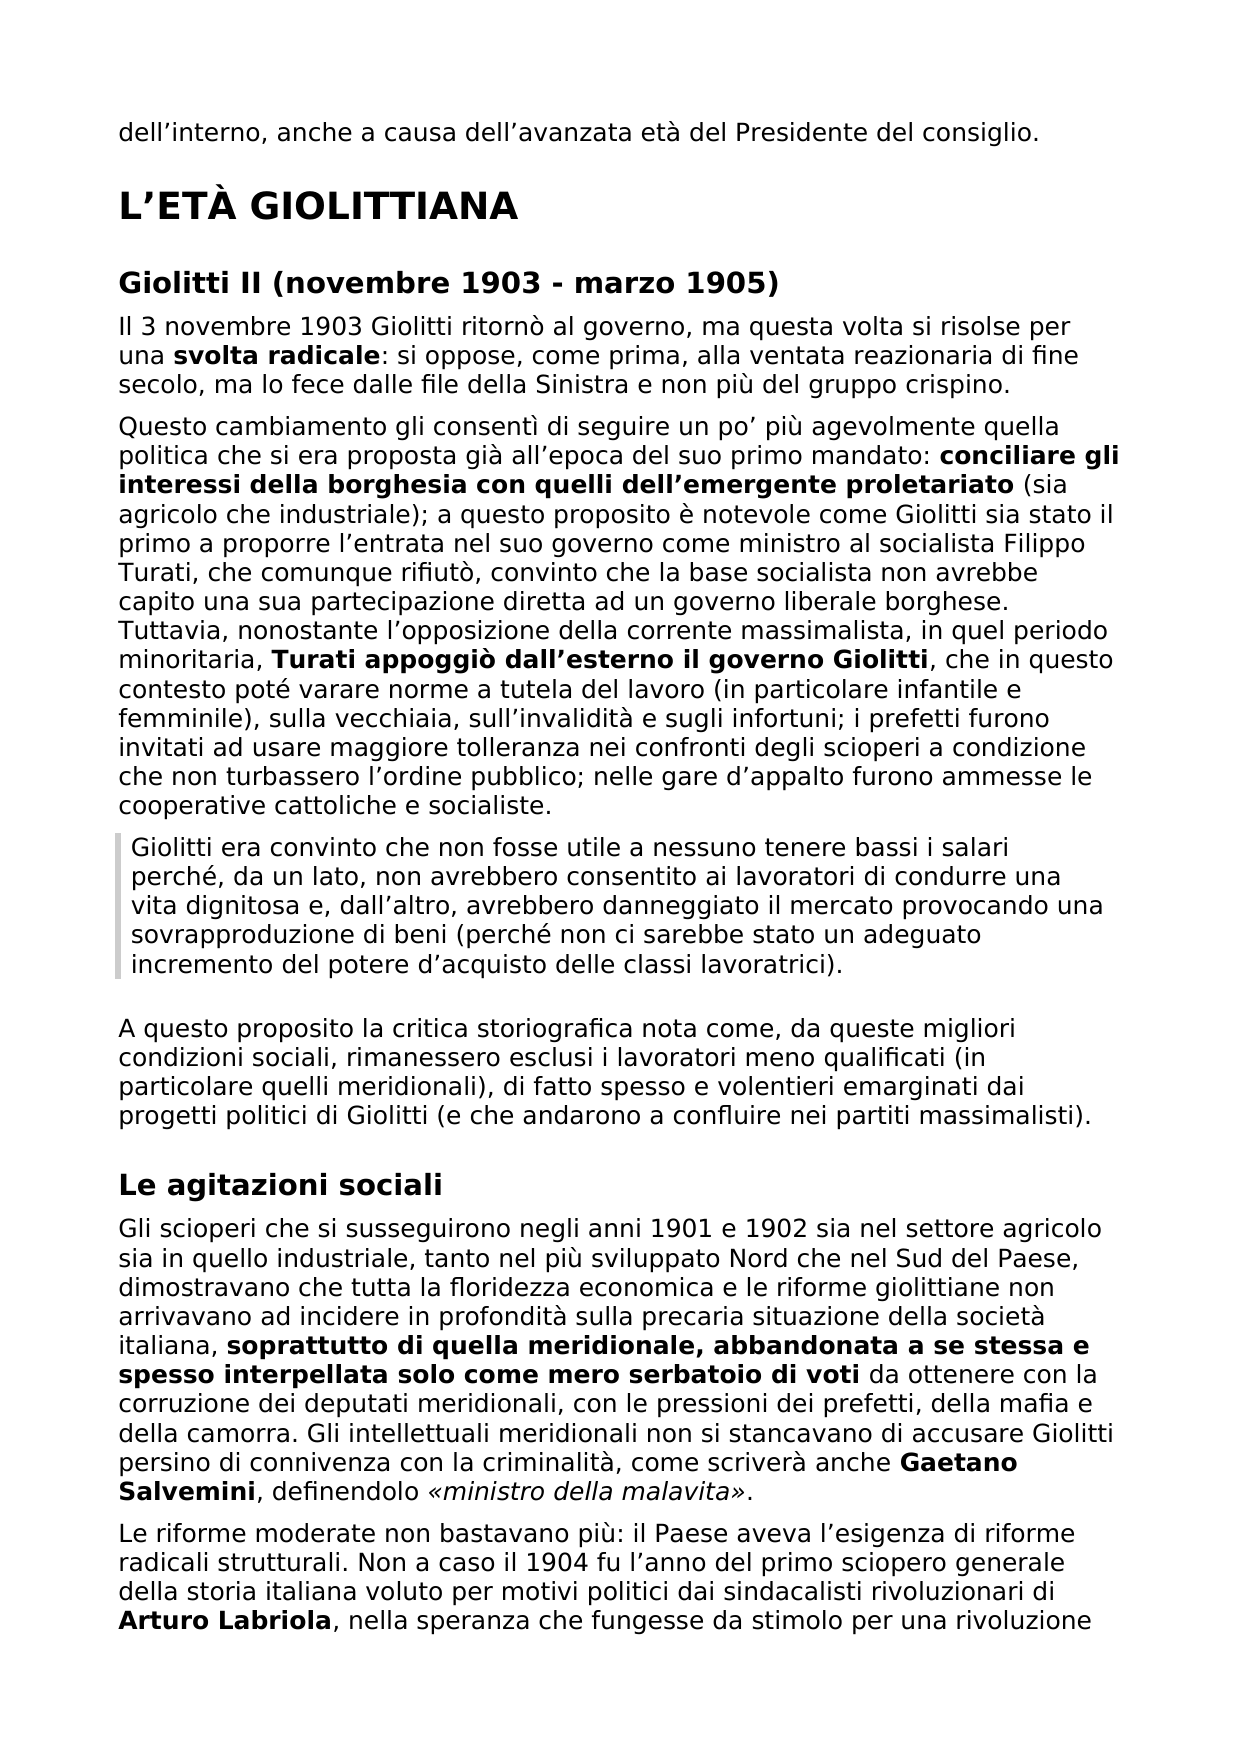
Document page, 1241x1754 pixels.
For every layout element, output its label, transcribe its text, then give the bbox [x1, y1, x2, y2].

text Gli scioperi che si susseguirono negli anni 1901 e 1902 sia nel settore agricolo sia in quello industriale, tanto nel più sviluppato Nord che nel Sud del Paese, dimostravano che tutta la floridezza economica e le riforme giolittiane non arrivavano ad incidere in profondità sulla precaria situazione della società italiana, soprattutto di quella meridionale, abbandonata a se stessa e spesso interpellata solo come mero serbatoio di voti da ottenere con la corruzione dei deputati meridionali, con le pressioni dei prefetti, della mafia e della camorra. Gli intellettuali meridionali non si stancavano di accusare Giolitti persino di connivenza con la criminalità, come scriverà anche Gaetano Salvemini, definendolo «ministro della malavita». [118, 1215, 1122, 1506]
subtitle L’ETÀ GIOLITTIANA [118, 185, 1122, 228]
text Le riforme moderate non bastavano più: il Paese aveva l’esigenza di riforme radicali strutturali. Non a caso il 1904 fu l’anno del primo sciopero generale della storia italiana voluto per motivi politici dai sindacalisti rivoluzionari di Arturo Labriola, nella speranza che fungesse da stimolo per una rivoluzione [118, 1519, 1122, 1636]
text A questo proposito la critica storiografica nota come, da queste migliori condizioni sociali, rimanessero esclusi i lavoratori meno qualificati (in particolare quelli meridionali), di fatto spesso e volentieri emarginati dai progetti politici di Giolitti (e che andarono a confluire nei partiti massimalisti). [118, 1014, 1122, 1131]
table_header Giolitti era convinto che non fosse utile a nessuno tenere bassi i salari perché, da un lato, non avrebbero consentito ai lavoratori di condurre una vita dignitosa e, dall’altro, avrebbero danneggiato il mercato provocando una sovrapproduzione di beni (perché non ci sarebbe stato un adeguato incremento del potere d’acquisto delle classi lavoratrici). [121, 833, 1122, 979]
subtitle Giolitti II (novembre 1903 - marzo 1905) [118, 266, 1122, 300]
subtitle Le agitazioni sociali [118, 1168, 1122, 1202]
text Questo cambiamento gli consentì di seguire un po’ più agevolmente quella politica che si era proposta già all’epoca del suo primo mandato: conciliare gli interessi della borghesia con quelli dell’emergente proletariato (sia agricolo che industriale); a questo proposito è notevole come Giolitti sia stato il primo a proporre l’entrata nel suo governo come ministro al socialista Filippo Turati, che comunque rifiutò, convinto che la base socialista non avrebbe capito una sua partecipazione diretta ad un governo liberale borghese. Tuttavia, nonostante l’opposizione della corrente massimalista, in quel periodo minoritaria, Turati appoggiò dall’esterno il governo Giolitti, che in questo contesto poté varare norme a tutela del lavoro (in particolare infantile e femminile), sulla vecchiaia, sull’invalidità e sugli infortuni; i prefetti furono invitati ad usare maggiore tolleranza nei confronti degli scioperi a condizione che non turbassero l’ordine pubblico; nelle gare d’appalto furono ammesse le cooperative cattoliche e socialiste. [118, 412, 1122, 821]
text dell’interno, anche a causa dell’avanzata età del Presidente del consiglio. [118, 118, 1122, 147]
text Il 3 novembre 1903 Giolitti ritornò al governo, ma questa volta si risolse per una svolta radicale: si oppose, come prima, alla ventata reazionaria di fine secolo, ma lo fece dalle file della Sinistra e non più del gruppo crispino. [118, 312, 1122, 400]
